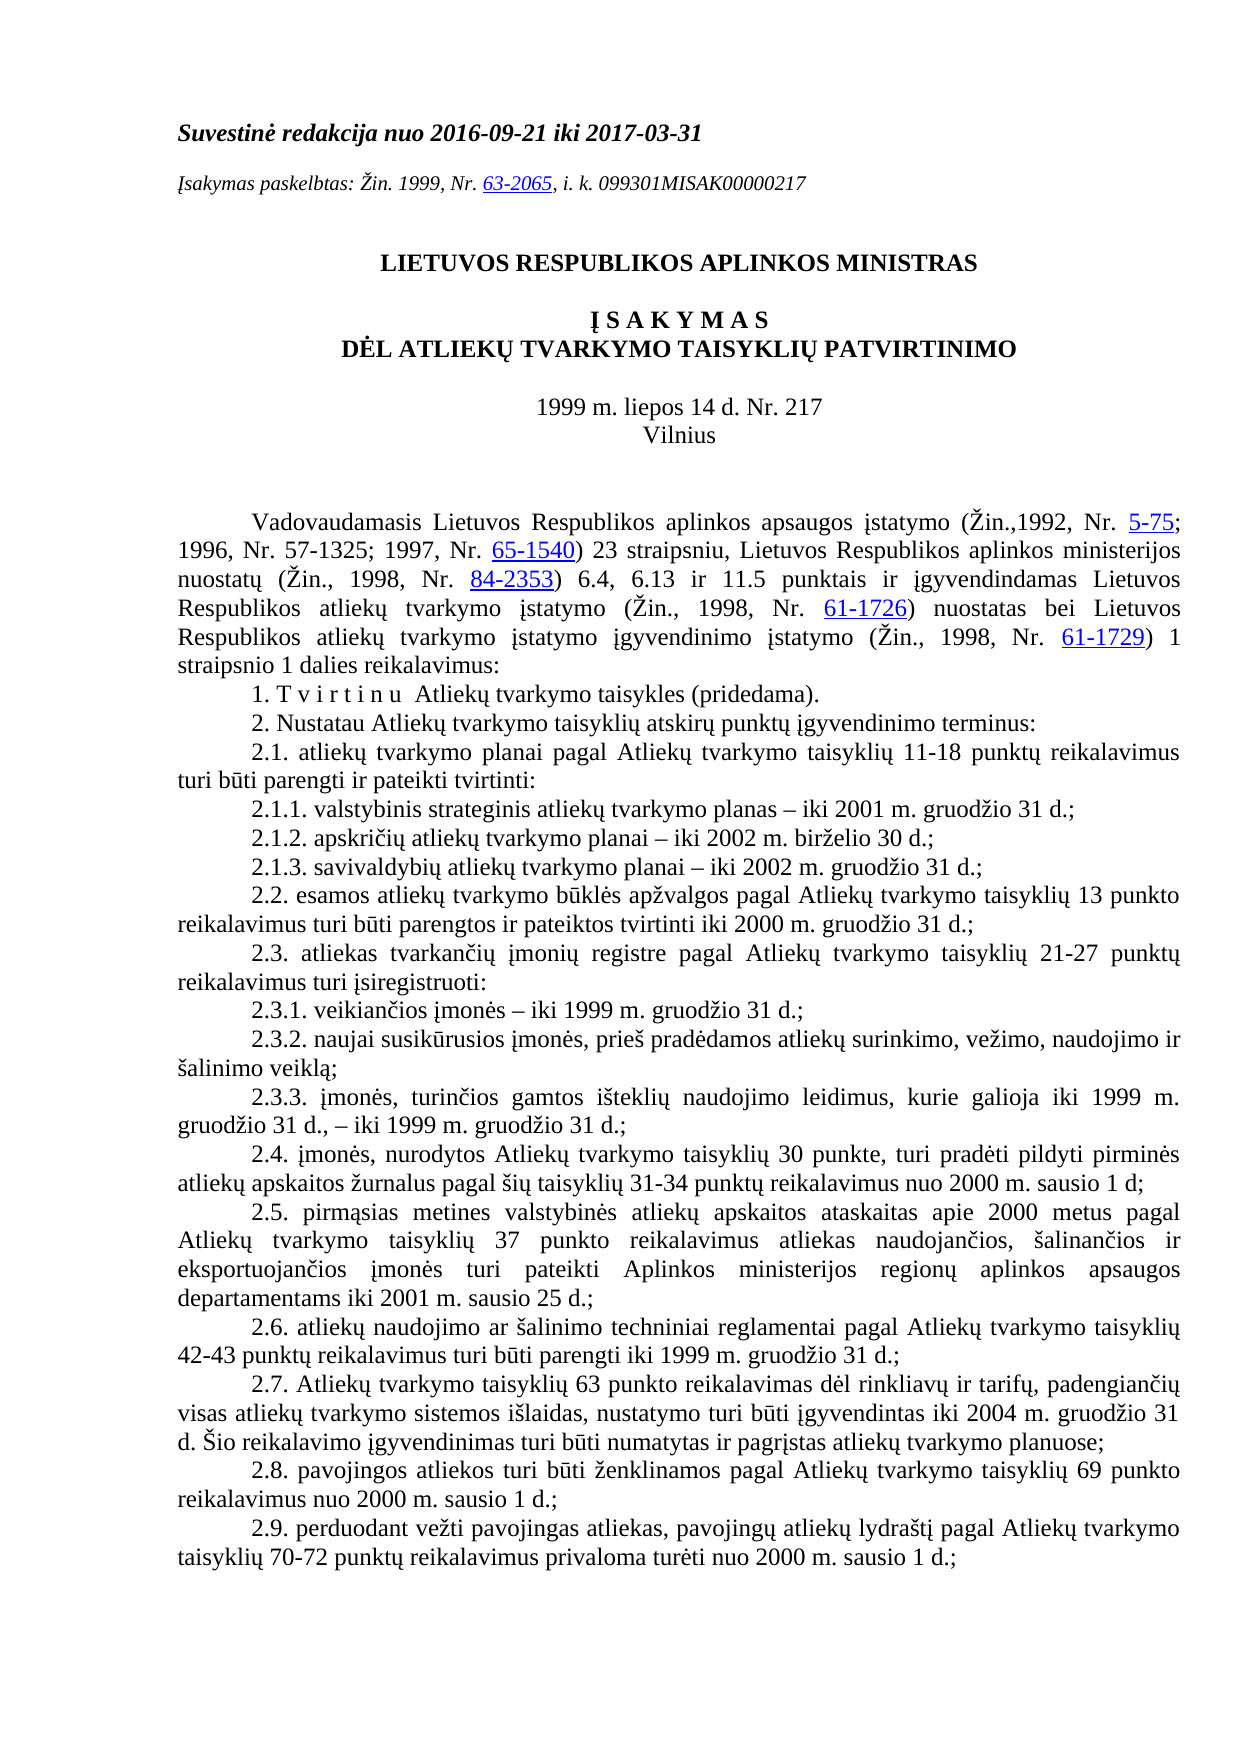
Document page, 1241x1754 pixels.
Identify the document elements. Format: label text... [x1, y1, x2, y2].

text 2.3.1. veikiančios įmonės – iki 1999 m. gruodžio 31 d.; [177, 995, 1181, 1024]
text Į S A K Y M A S [177, 305, 1181, 334]
text 2.8. pavojingos atliekos turi būti ženklinamos pagal Atliekų tvarkymo taisyklių 69 punkto reikalavimus nuo 2000 m. sausio 1 d.; [177, 1455, 1181, 1513]
text Vadovaudamasis Lietuvos Respublikos aplinkos apsaugos įstatymo (Žin.,1992, Nr. 5-75; 1996, Nr. 57-1325; 1997, Nr. 65-1540) 23 straipsniu, Lietuvos Respublikos aplinkos ministerijos nuostatų (Žin., 1998, Nr. 84-2353) 6.4, 6.13 ir 11.5 punktais ir įgyvendindamas Lietuvos Respublikos atliekų tvarkymo įstatymo (Žin., 1998, Nr. 61-1726) nuostatas bei Lietuvos Respublikos atliekų tvarkymo įstatymo įgyvendinimo įstatymo (Žin., 1998, Nr. 61-1729) 1 straipsnio 1 dalies reikalavimus: [177, 507, 1181, 679]
text LIETUVOS RESPUBLIKOS APLINKOS MINISTRAS [177, 248, 1181, 277]
text 2.3.2. naujai susikūrusios įmonės, prieš pradėdamos atliekų surinkimo, vežimo, naudojimo ir šalinimo veiklą; [177, 1024, 1181, 1082]
text 2.5. pirmąsias metines valstybinės atliekų apskaitos ataskaitas apie 2000 metus pagal Atliekų tvarkymo taisyklių 37 punkto reikalavimus atliekas naudojančios, šalinančios ir eksportuojančios įmonės turi pateikti Aplinkos ministerijos regionų aplinkos apsaugos departamentams iki 2001 m. sausio 25 d.; [177, 1197, 1181, 1312]
text 2.7. Atliekų tvarkymo taisyklių 63 punkto reikalavimas dėl rinkliavų ir tarifų, padengiančių visas atliekų tvarkymo sistemos išlaidas, nustatymo turi būti įgyvendintas iki 2004 m. gruodžio 31 d. Šio reikalavimo įgyvendinimas turi būti numatytas ir pagrįstas atliekų tvarkymo planuose; [177, 1369, 1181, 1455]
text 2.6. atliekų naudojimo ar šalinimo techniniai reglamentai pagal Atliekų tvarkymo taisyklių 42-43 punktų reikalavimus turi būti parengti iki 1999 m. gruodžio 31 d.; [177, 1312, 1181, 1369]
text 2.2. esamos atliekų tvarkymo būklės apžvalgos pagal Atliekų tvarkymo taisyklių 13 punkto reikalavimus turi būti parengtos ir pateiktos tvirtinti iki 2000 m. gruodžio 31 d.; [177, 880, 1181, 938]
text Įsakymas paskelbtas: Žin. 1999, Nr. 63-2065, i. k. 099301MISAK00000217 [177, 171, 1181, 195]
text DĖL ATLIEKŲ TVARKYMO TAISYKLIŲ PATVIRTINIMO [177, 334, 1181, 363]
text 2.1. atliekų tvarkymo planai pagal Atliekų tvarkymo taisyklių 11-18 punktų reikalavimus turi būti parengti ir pateikti tvirtinti: [177, 737, 1181, 794]
text Vilnius [177, 420, 1181, 449]
text 2.1.2. apskričių atliekų tvarkymo planai – iki 2002 m. birželio 30 d.; [177, 823, 1181, 852]
text 2. Nustatau Atliekų tvarkymo taisyklių atskirų punktų įgyvendinimo terminus: [177, 708, 1181, 737]
text 2.9. perduodant vežti pavojingas atliekas, pavojingų atliekų lydraštį pagal Atliekų tvarkymo taisyklių 70-72 punktų reikalavimus privaloma turėti nuo 2000 m. sausio 1 d.; [177, 1513, 1181, 1570]
text 2.1.1. valstybinis strateginis atliekų tvarkymo planas – iki 2001 m. gruodžio 31 d.; [177, 794, 1181, 823]
text 2.3. atliekas tvarkančių įmonių registre pagal Atliekų tvarkymo taisyklių 21-27 punktų reikalavimus turi įsiregistruoti: [177, 938, 1181, 995]
text Suvestinė redakcija nuo 2016-09-21 iki 2017-03-31 [177, 118, 1181, 147]
text 1999 m. liepos 14 d. Nr. 217 [177, 392, 1181, 420]
text 2.3.3. įmonės, turinčios gamtos išteklių naudojimo leidimus, kurie galioja iki 1999 m. gruodžio 31 d., – iki 1999 m. gruodžio 31 d.; [177, 1082, 1181, 1139]
text 2.1.3. savivaldybių atliekų tvarkymo planai – iki 2002 m. gruodžio 31 d.; [177, 852, 1181, 880]
text 2.4. įmonės, nurodytos Atliekų tvarkymo taisyklių 30 punkte, turi pradėti pildyti pirminės atliekų apskaitos žurnalus pagal šių taisyklių 31-34 punktų reikalavimus nuo 2000 m. sausio 1 d; [177, 1139, 1181, 1197]
text 1. Tvirtinu Atliekų tvarkymo taisykles (pridedama). [177, 679, 1181, 708]
